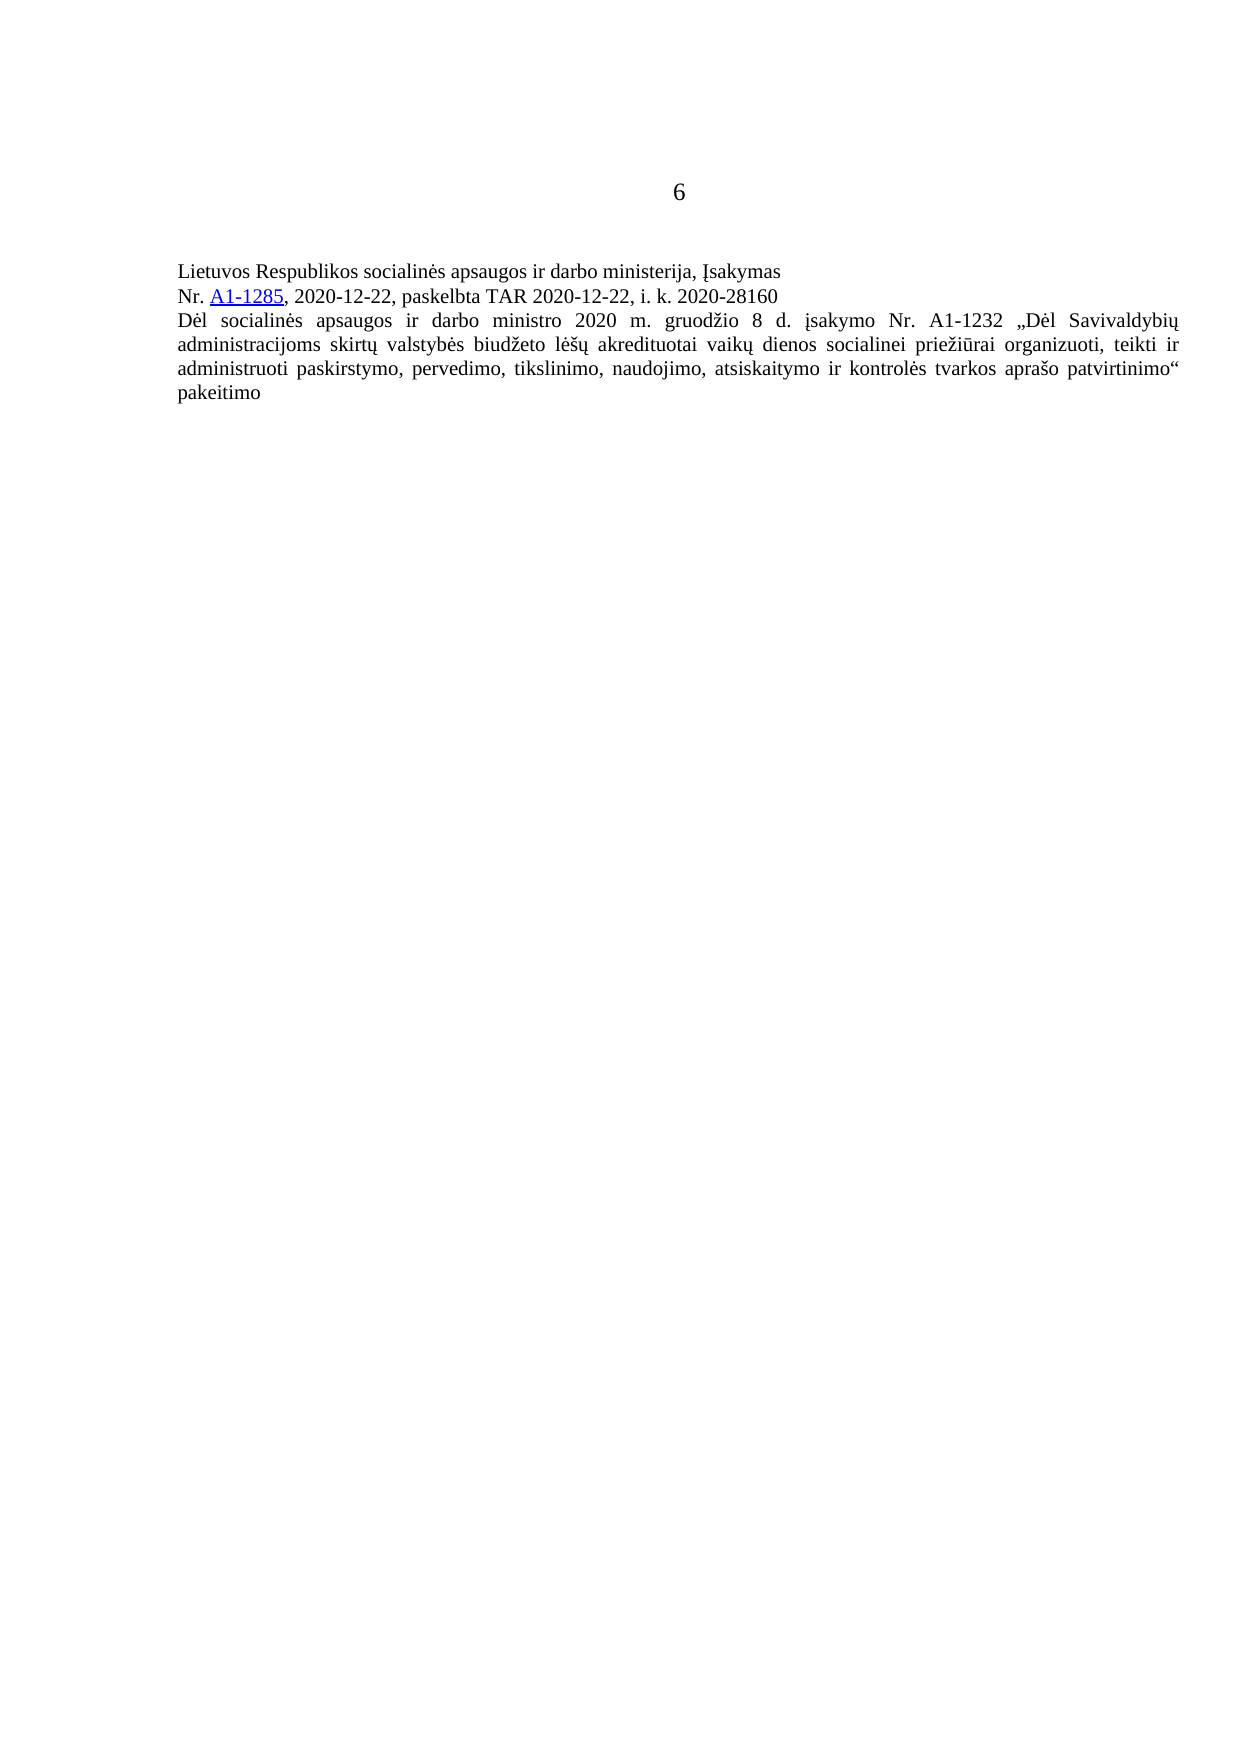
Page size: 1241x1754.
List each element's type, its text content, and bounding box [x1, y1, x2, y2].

text Nr. A1-1285, 2020-12-22, paskelbta TAR 2020-12-22, i. k. 2020-28160 [177, 283, 1181, 308]
text Dėl socialinės apsaugos ir darbo ministro 2020 m. gruodžio 8 d. įsakymo Nr. A1-1232 „Dėl Savivaldybių administracijoms skirtų valstybės biudžeto lėšų akredituotai vaikų dienos socialinei priežiūrai organizuoti, teikti ir administruoti paskirstymo, pervedimo, tikslinimo, naudojimo, atsiskaitymo ir kontrolės tvarkos aprašo patvirtinimo“ pakeitimo [177, 308, 1181, 404]
text Lietuvos Respublikos socialinės apsaugos ir darbo ministerija, Įsakymas [177, 259, 1181, 283]
